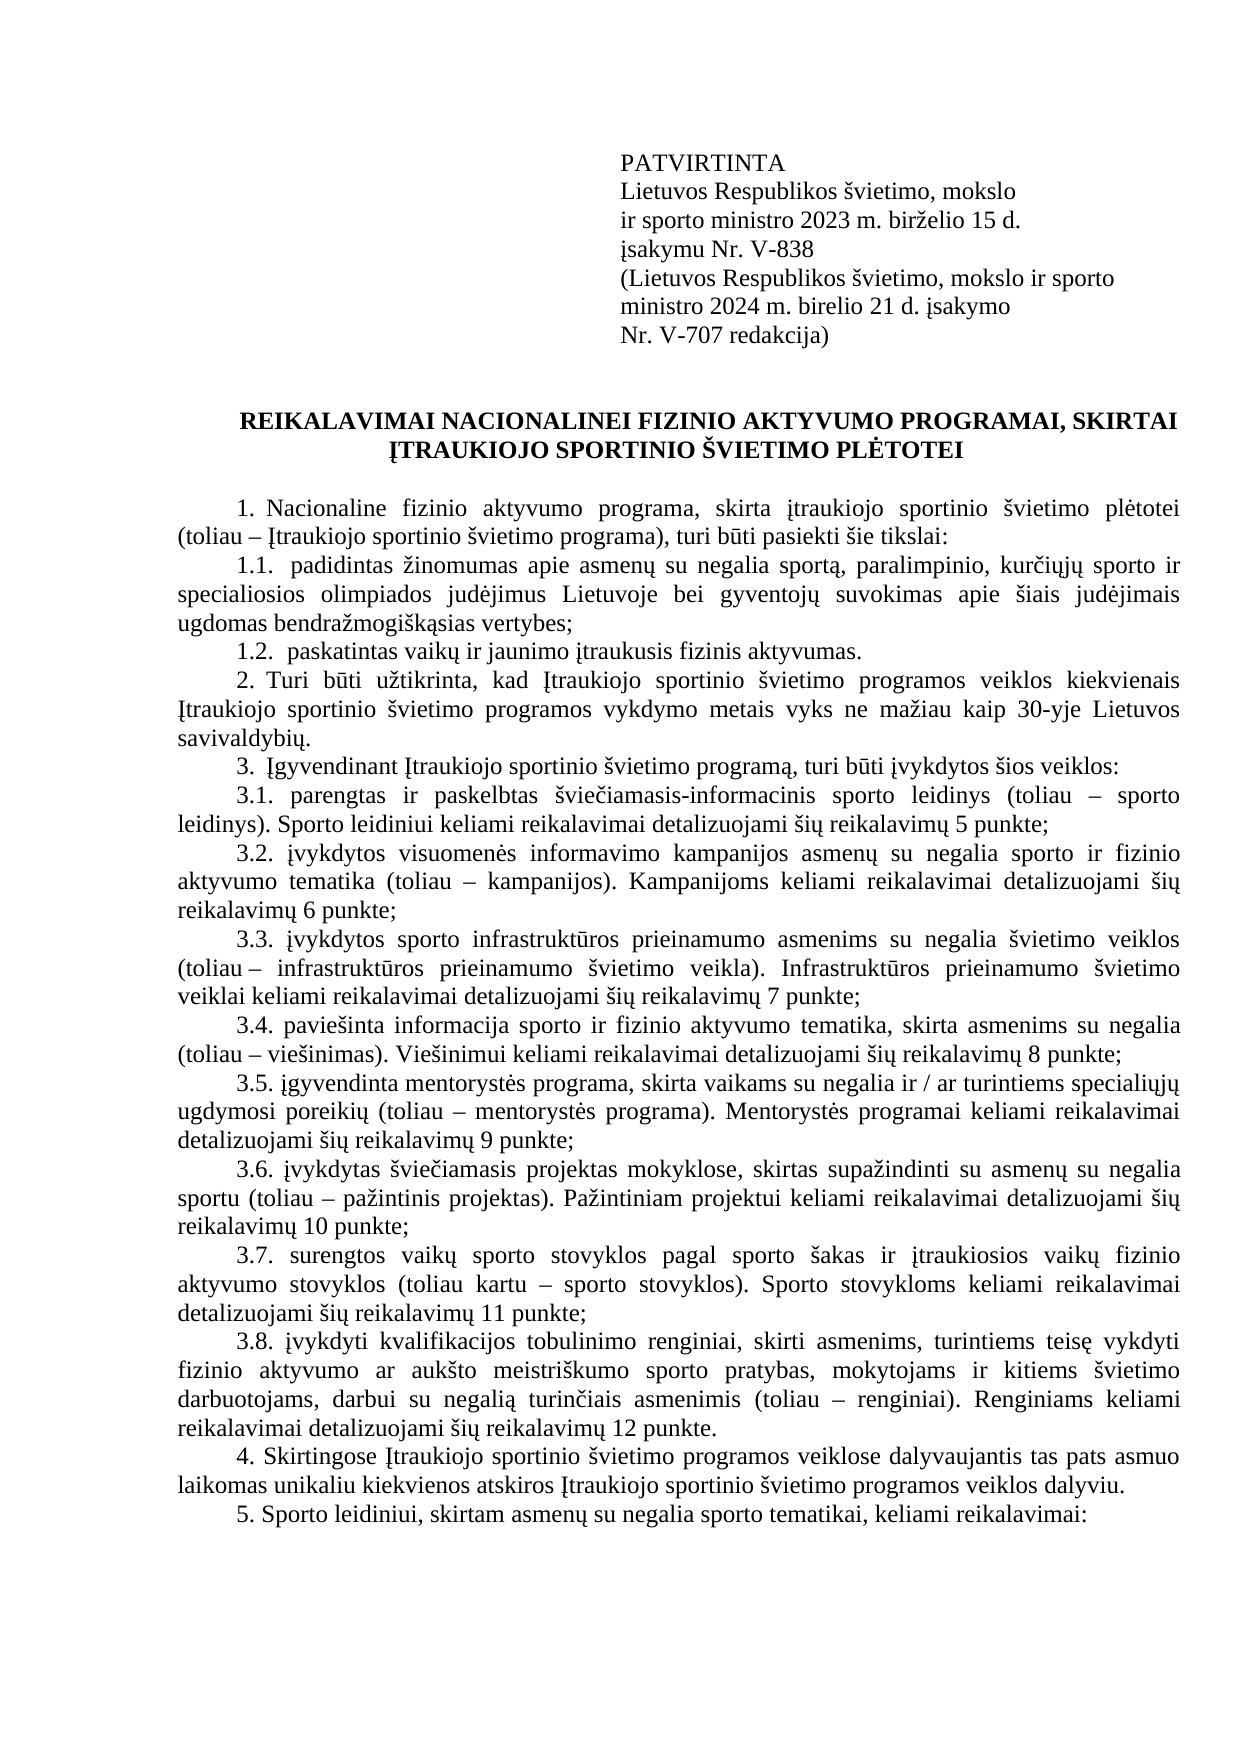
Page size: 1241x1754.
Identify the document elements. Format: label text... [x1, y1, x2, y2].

text (Lietuvos Respublikos švietimo, mokslo ir sporto [177, 263, 1181, 291]
text 3.6. įvykdytas šviečiamasis projektas mokyklose, skirtas supažindinti su asmenų su negalia sportu (toliau – pažintinis projektas). Pažintiniam projektui keliami reikalavimai detalizuojami šių reikalavimų 10 punkte; [177, 1154, 1181, 1240]
text įsakymu Nr. V-838 [177, 234, 1181, 263]
text 3.3. įvykdytos sporto infrastruktūros prieinamumo asmenims su negalia švietimo veiklos (toliau – infrastruktūros prieinamumo švietimo veikla). Infrastruktūros prieinamumo švietimo veiklai keliami reikalavimai detalizuojami šių reikalavimų 7 punkte; [177, 924, 1181, 1010]
text 3.2. įvykdytos visuomenės informavimo kampanijos asmenų su negalia sporto ir fizinio aktyvumo tematika (toliau – kampanijos). Kampanijoms keliami reikalavimai detalizuojami šių reikalavimų 6 punkte; [177, 838, 1181, 924]
text 3. Įgyvendinant Įtraukiojo sportinio švietimo programą, turi būti įvykdytos šios veiklos: [177, 751, 1181, 780]
text 3.8. įvykdyti kvalifikacijos tobulinimo renginiai, skirti asmenims, turintiems teisę vykdyti fizinio aktyvumo ar aukšto meistriškumo sporto pratybas, mokytojams ir kitiems švietimo darbuotojams, darbui su negalią turinčiais asmenimis (toliau – renginiai). Renginiams keliami reikalavimai detalizuojami šių reikalavimų 12 punkte. [177, 1326, 1181, 1441]
text 3.7. surengtos vaikų sporto stovyklos pagal sporto šakas ir įtraukiosios vaikų fizinio aktyvumo stovyklos (toliau kartu – sporto stovyklos). Sporto stovykloms keliami reikalavimai detalizuojami šių reikalavimų 11 punkte; [177, 1240, 1181, 1326]
text 5. Sporto leidiniui, skirtam asmenų su negalia sporto tematikai, keliami reikalavimai: [177, 1499, 1181, 1528]
text 4. Skirtingose Įtraukiojo sportinio švietimo programos veiklose dalyvaujantis tas pats asmuo laikomas unikaliu kiekvienos atskiros Įtraukiojo sportinio švietimo programos veiklos dalyviu. [177, 1441, 1181, 1499]
text 3.5. įgyvendinta mentorystės programa, skirta vaikams su negalia ir / ar turintiems specialiųjų ugdymosi poreikių (toliau – mentorystės programa). Mentorystės programai keliami reikalavimai detalizuojami šių reikalavimų 9 punkte; [177, 1068, 1181, 1154]
text Lietuvos Respublikos švietimo, mokslo [177, 176, 1181, 205]
text 3.1. parengtas ir paskelbtas šviečiamasis-informacinis sporto leidinys (toliau – sporto leidinys). Sporto leidiniui keliami reikalavimai detalizuojami šių reikalavimų 5 punkte; [177, 780, 1181, 838]
text ir sporto ministro 2023 m. birželio 15 d. [177, 205, 1181, 234]
text 1.1. padidintas žinomumas apie asmenų su negalia sportą, paralimpinio, kurčiųjų sporto ir specialiosios olimpiados judėjimus Lietuvoje bei gyventojų suvokimas apie šiais judėjimais ugdomas bendražmogiškąsias vertybes; [177, 550, 1181, 636]
text ministro 2024 m. birelio 21 d. įsakymo [177, 291, 1181, 320]
text REIKALAVIMAI NACIONALINEI FIZINIO AKTYVUMO PROGRAMAI, SKIRTAI ĮTRAUKIOJO SPORTINIO ŠVIETIMO PLĖTOTEI [177, 406, 1181, 464]
text 1.2. paskatintas vaikų ir jaunimo įtraukusis fizinis aktyvumas. [177, 636, 1181, 665]
text 1. Nacionaline fizinio aktyvumo programa, skirta įtraukiojo sportinio švietimo plėtotei (toliau – Įtraukiojo sportinio švietimo programa), turi būti pasiekti šie tikslai: [177, 493, 1181, 550]
text 2. Turi būti užtikrinta, kad Įtraukiojo sportinio švietimo programos veiklos kiekvienais Įtraukiojo sportinio švietimo programos vykdymo metais vyks ne mažiau kaip 30-yje Lietuvos savivaldybių. [177, 665, 1181, 751]
text Nr. V-707 redakcija) [177, 320, 1181, 349]
text 3.4. paviešinta informacija sporto ir fizinio aktyvumo tematika, skirta asmenims su negalia (toliau – viešinimas). Viešinimui keliami reikalavimai detalizuojami šių reikalavimų 8 punkte; [177, 1010, 1181, 1068]
text PATVIRTINTA [177, 148, 1181, 176]
